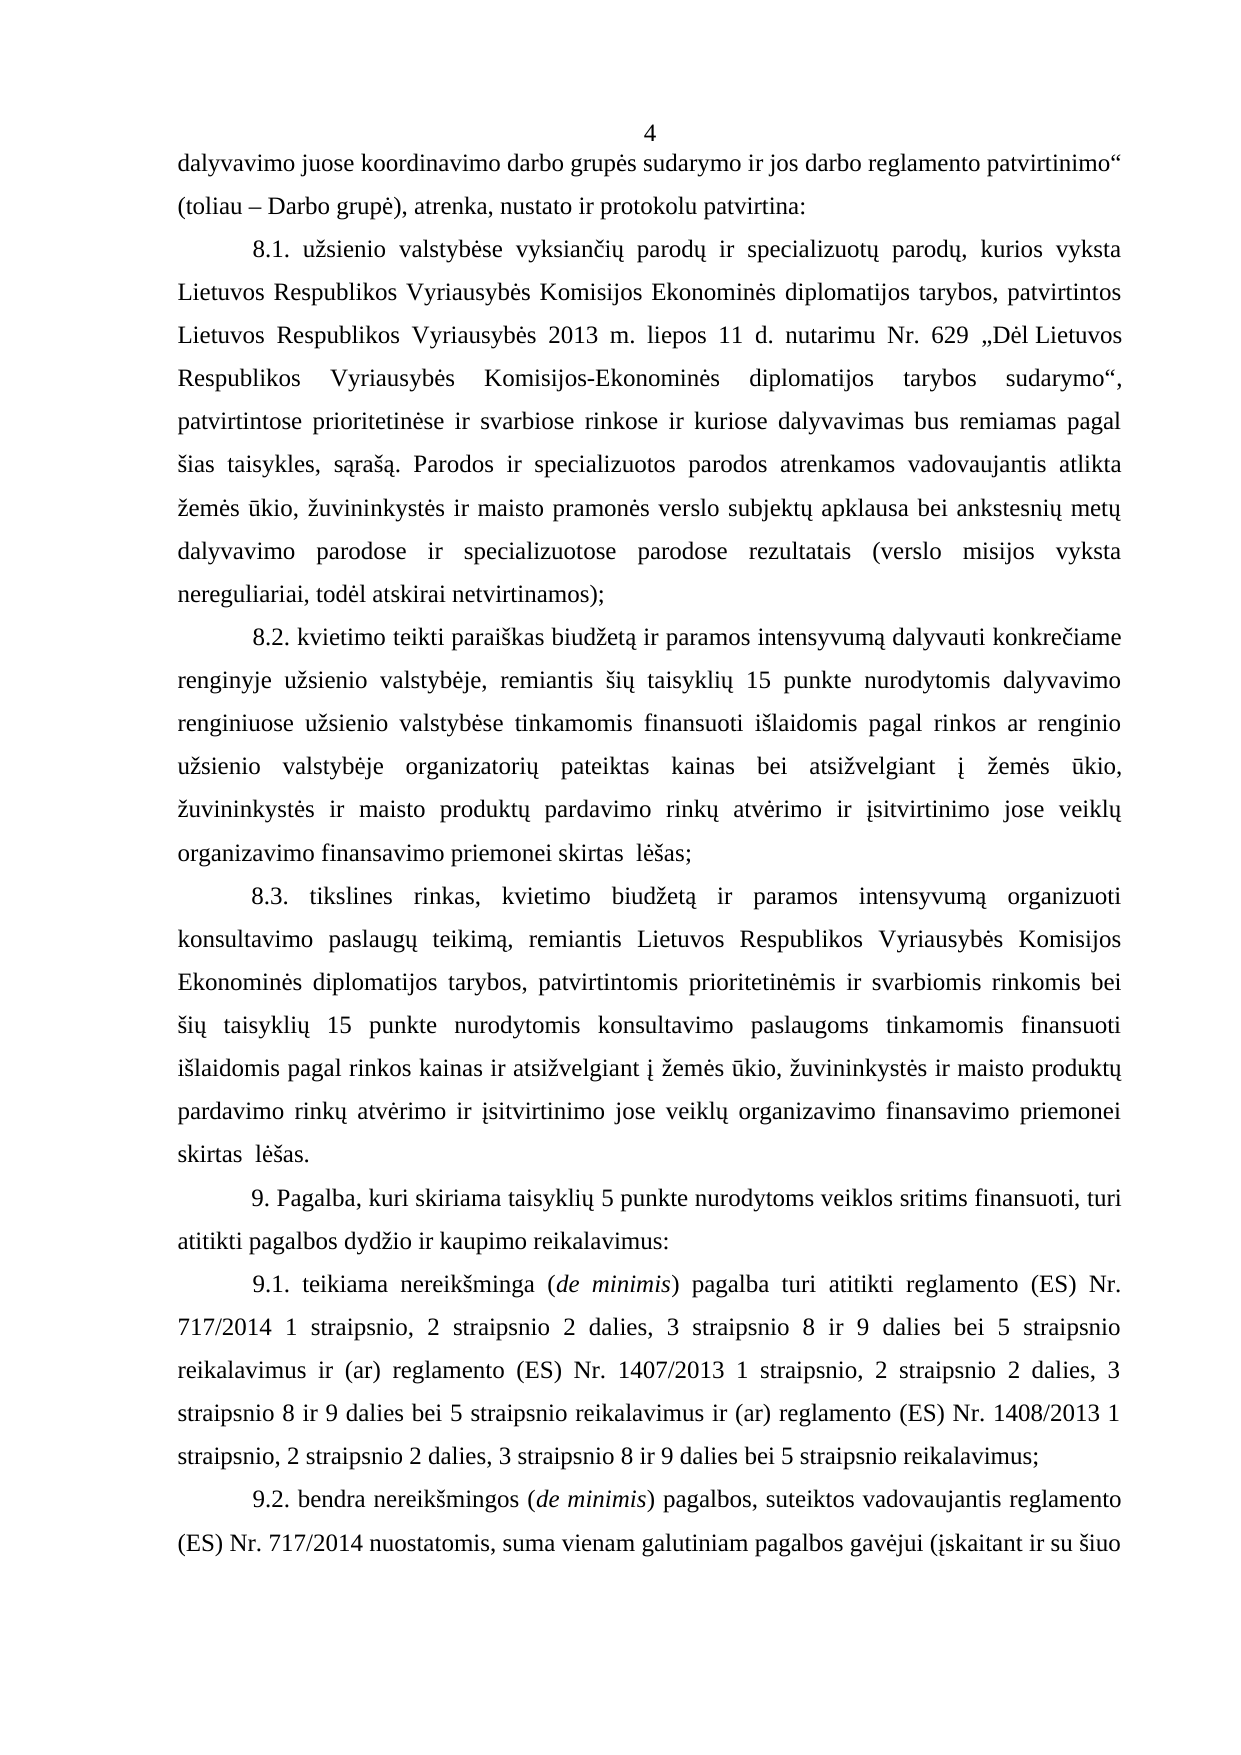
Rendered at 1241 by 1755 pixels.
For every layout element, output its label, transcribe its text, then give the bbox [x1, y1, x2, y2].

text dalyvavimo juose koordinavimo darbo grupės sudarymo ir jos darbo reglamento patvirtinimo“ (toliau – Darbo grupė), atrenka, nustato ir protokolu patvirtina: [177, 148, 1122, 219]
text 9.1. teikiama nereikšminga (de minimis) pagalba turi atitikti reglamento (ES) Nr. 717/2014 1 straipsnio, 2 straipsnio 2 dalies, 3 straipsnio 8 ir 9 dalies bei 5 straipsnio reikalavimus ir (ar) reglamento (ES) Nr. 1407/2013 1 straipsnio, 2 straipsnio 2 dalies, 3 straipsnio 8 ir 9 dalies bei 5 straipsnio reikalavimus ir (ar) reglamento (ES) Nr. 1408/2013 1 straipsnio, 2 straipsnio 2 dalies, 3 straipsnio 8 ir 9 dalies bei 5 straipsnio reikalavimus; [177, 1269, 1122, 1470]
text 8.3. tikslines rinkas, kvietimo biudžetą ir paramos intensyvumą organizuoti konsultavimo paslaugų teikimą, remiantis Lietuvos Respublikos Vyriausybės Komisijos Ekonominės diplomatijos tarybos, patvirtintomis prioritetinėmis ir svarbiomis rinkomis bei šių taisyklių 15 punkte nurodytomis konsultavimo paslaugoms tinkamomis finansuoti išlaidomis pagal rinkos kainas ir atsižvelgiant į žemės ūkio, žuvininkystės ir maisto produktų pardavimo rinkų atvėrimo ir įsitvirtinimo jose veiklų organizavimo finansavimo priemonei skirtas lėšas. [177, 881, 1122, 1168]
text 8.1. užsienio valstybėse vyksiančių parodų ir specializuotų parodų, kurios vyksta Lietuvos Respublikos Vyriausybės Komisijos Ekonominės diplomatijos tarybos, patvirtintos Lietuvos Respublikos Vyriausybės 2013 m. liepos 11 d. nutarimu Nr. 629 „Dėl Lietuvos Respublikos Vyriausybės Komisijos-Ekonominės diplomatijos tarybos sudarymo“, patvirtintose prioritetinėse ir svarbiose rinkose ir kuriose dalyvavimas bus remiamas pagal šias taisykles, sąrašą. Parodos ir specializuotos parodos atrenkamos vadovaujantis atlikta žemės ūkio, žuvininkystės ir maisto pramonės verslo subjektų apklausa bei ankstesnių metų dalyvavimo parodose ir specializuotose parodose rezultatais (verslo misijos vyksta nereguliariai, todėl atskirai netvirtinamos); [177, 234, 1122, 608]
text 9.2. bendra nereikšmingos (de minimis) pagalbos, suteiktos vadovaujantis reglamento (ES) Nr. 717/2014 nuostatomis, suma vienam galutiniam pagalbos gavėjui (įskaitant ir su šiuo [177, 1484, 1122, 1556]
text 8.2. kvietimo teikti paraiškas biudžetą ir paramos intensyvumą dalyvauti konkrečiame renginyje užsienio valstybėje, remiantis šių taisyklių 15 punkte nurodytomis dalyvavimo renginiuose užsienio valstybėse tinkamomis finansuoti išlaidomis pagal rinkos ar renginio užsienio valstybėje organizatorių pateiktas kainas bei atsižvelgiant į žemės ūkio, žuvininkystės ir maisto produktų pardavimo rinkų atvėrimo ir įsitvirtinimo jose veiklų organizavimo finansavimo priemonei skirtas lėšas; [177, 622, 1122, 866]
text 9. Pagalba, kuri skiriama taisyklių 5 punkte nurodytoms veiklos sritims finansuoti, turi atitikti pagalbos dydžio ir kaupimo reikalavimus: [177, 1183, 1122, 1254]
